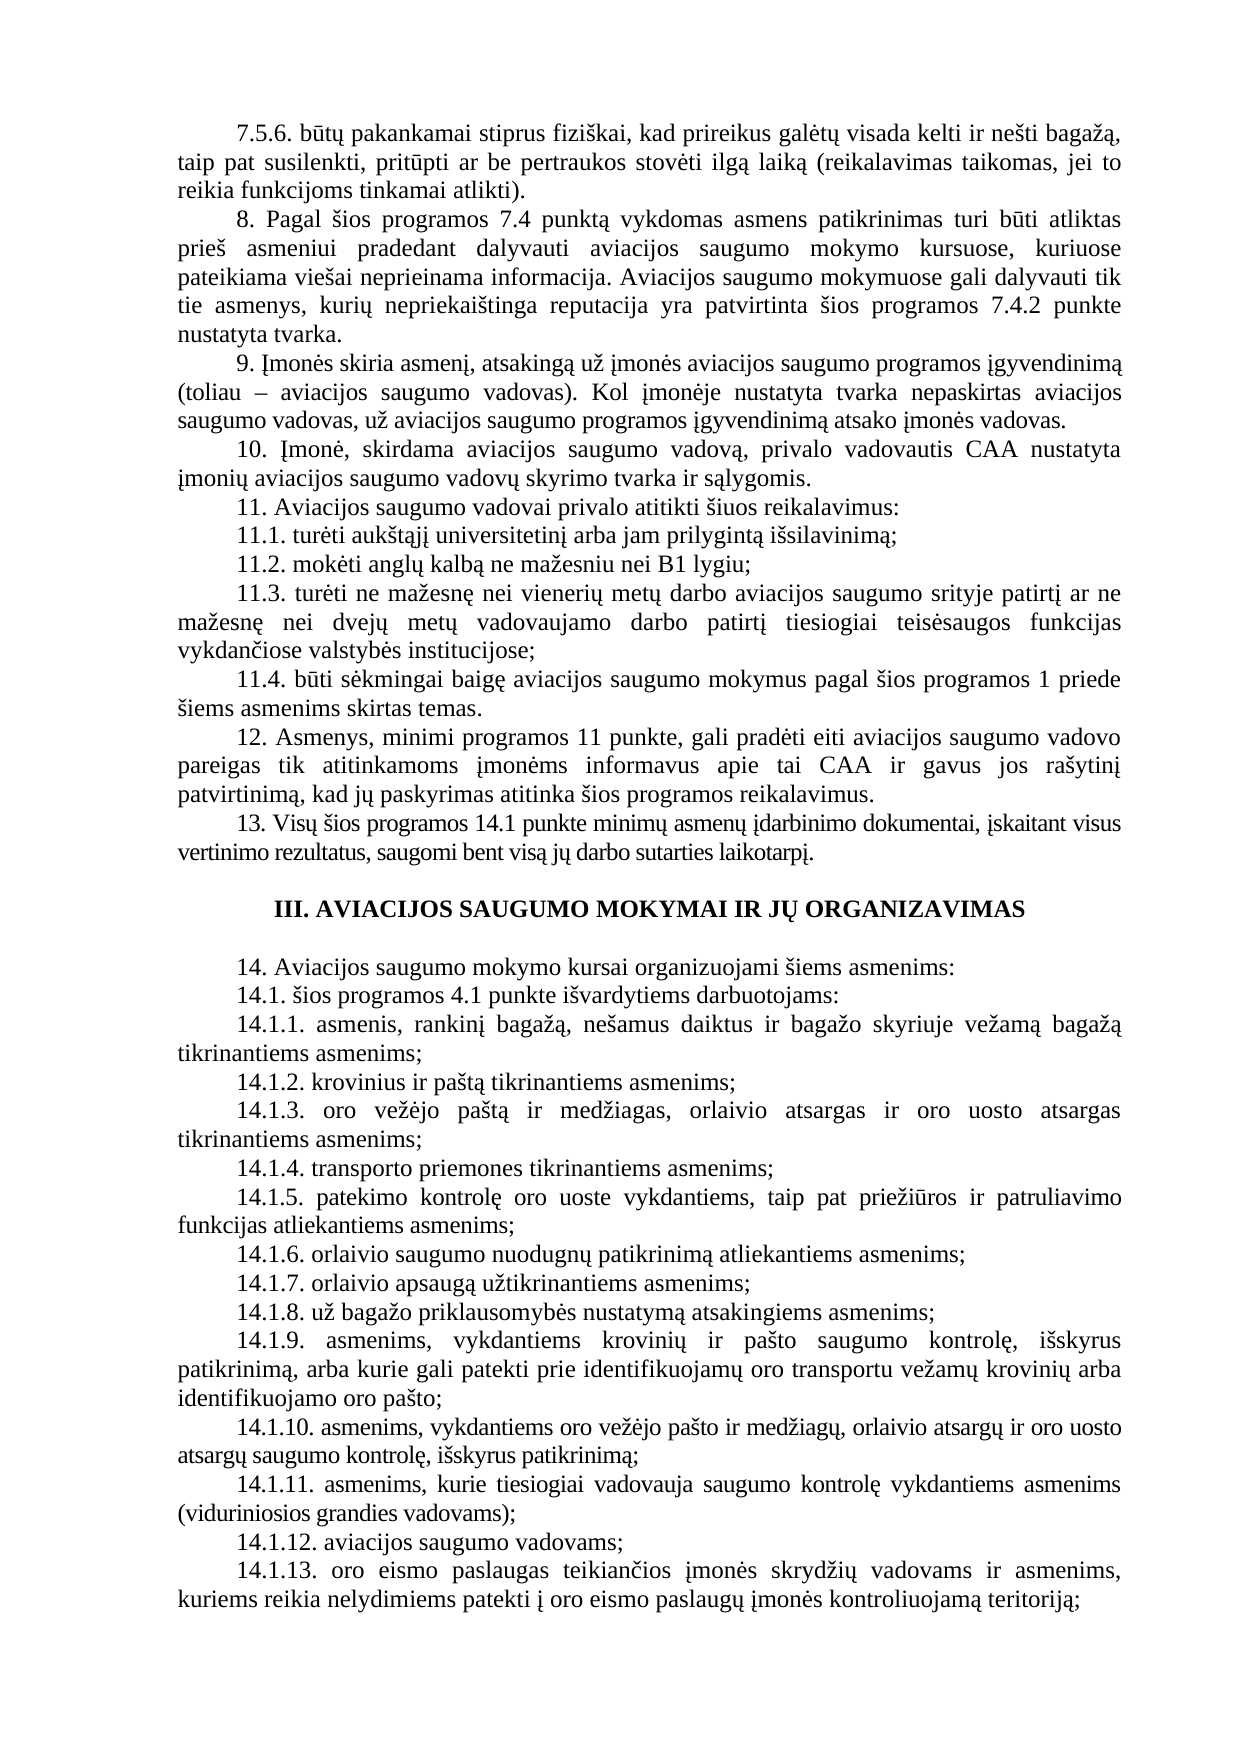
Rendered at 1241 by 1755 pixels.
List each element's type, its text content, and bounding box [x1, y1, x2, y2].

text 14.1.12. aviacijos saugumo vadovams; [177, 1527, 1122, 1556]
text 14.1.4. transporto priemones tikrinantiems asmenims; [177, 1153, 1122, 1182]
text 9. Įmonės skiria asmenį, atsakingą už įmonės aviacijos saugumo programos įgyvendinimą (toliau – aviacijos saugumo vadovas). Kol įmonėje nustatyta tvarka nepaskirtas aviacijos saugumo vadovas, už aviacijos saugumo programos įgyvendinimą atsako įmonės vadovas. [177, 348, 1122, 434]
text 13. Visų šios programos 14.1 punkte minimų asmenų įdarbinimo dokumentai, įskaitant visus vertinimo rezultatus, saugomi bent visą jų darbo sutarties laikotarpį. [177, 808, 1122, 866]
text 14.1.11. asmenims, kurie tiesiogiai vadovauja saugumo kontrolę vykdantiems asmenims (viduriniosios grandies vadovams); [177, 1469, 1122, 1527]
text 14. Aviacijos saugumo mokymo kursai organizuojami šiems asmenims: [177, 952, 1122, 981]
text 8. Pagal šios programos 7.4 punktą vykdomas asmens patikrinimas turi būti atliktas prieš asmeniui pradedant dalyvauti aviacijos saugumo mokymo kursuose, kuriuose pateikiama viešai neprieinama informacija. Aviacijos saugumo mokymuose gali dalyvauti tik tie asmenys, kurių nepriekaištinga reputacija yra patvirtinta šios programos 7.4.2 punkte nustatyta tvarka. [177, 204, 1122, 348]
text 14.1.3. oro vežėjo paštą ir medžiagas, orlaivio atsargas ir oro uosto atsargas tikrinantiems asmenims; [177, 1096, 1122, 1153]
text 14.1.13. oro eismo paslaugas teikiančios įmonės skrydžių vadovams ir asmenims, kuriems reikia nelydimiems patekti į oro eismo paslaugų įmonės kontroliuojamą teritoriją; [177, 1556, 1122, 1613]
text 11.2. mokėti anglų kalbą ne mažesniu nei B1 lygiu; [177, 549, 1122, 578]
text 7.5.6. būtų pakankamai stiprus fiziškai, kad prireikus galėtų visada kelti ir nešti bagažą, taip pat susilenkti, pritūpti ar be pertraukos stovėti ilgą laiką (reikalavimas taikomas, jei to reikia funkcijoms tinkamai atlikti). [177, 118, 1122, 204]
text 14.1.6. orlaivio saugumo nuodugnų patikrinimą atliekantiems asmenims; [177, 1239, 1122, 1268]
text 14.1.9. asmenims, vykdantiems krovinių ir pašto saugumo kontrolę, išskyrus patikrinimą, arba kurie gali patekti prie identifikuojamų oro transportu vežamų krovinių arba identifikuojamo oro pašto; [177, 1326, 1122, 1412]
text 14.1.10. asmenims, vykdantiems oro vežėjo pašto ir medžiagų, orlaivio atsargų ir oro uosto atsargų saugumo kontrolę, išskyrus patikrinimą; [177, 1412, 1122, 1469]
text 14.1.8. už bagažo priklausomybės nustatymą atsakingiems asmenims; [177, 1297, 1122, 1326]
text 11. Aviacijos saugumo vadovai privalo atitikti šiuos reikalavimus: [177, 492, 1122, 521]
text IIi. AVIACIJOS SAUGUMO MoKYMai IR JŲ ORGANIZAVIMAS [177, 894, 1122, 923]
text 14.1.7. orlaivio apsaugą užtikrinantiems asmenims; [177, 1268, 1122, 1297]
text 14.1.1. asmenis, rankinį bagažą, nešamus daiktus ir bagažo skyriuje vežamą bagažą tikrinantiems asmenims; [177, 1009, 1122, 1067]
text 14.1. šios programos 4.1 punkte išvardytiems darbuotojams: [177, 981, 1122, 1009]
text 14.1.2. krovinius ir paštą tikrinantiems asmenims; [177, 1067, 1122, 1096]
text 11.4. būti sėkmingai baigę aviacijos saugumo mokymus pagal šios programos 1 priede šiems asmenims skirtas temas. [177, 664, 1122, 722]
text 11.3. turėti ne mažesnę nei vienerių metų darbo aviacijos saugumo srityje patirtį ar ne mažesnę nei dvejų metų vadovaujamo darbo patirtį tiesiogiai teisėsaugos funkcijas vykdančiose valstybės institucijose; [177, 578, 1122, 664]
text 11.1. turėti aukštąjį universitetinį arba jam prilygintą išsilavinimą; [177, 521, 1122, 549]
text 10. Įmonė, skirdama aviacijos saugumo vadovą, privalo vadovautis CAA nustatyta įmonių aviacijos saugumo vadovų skyrimo tvarka ir sąlygomis. [177, 434, 1122, 492]
text 14.1.5. patekimo kontrolę oro uoste vykdantiems, taip pat priežiūros ir patruliavimo funkcijas atliekantiems asmenims; [177, 1182, 1122, 1239]
text 12. asmenys, minimi programos 11 punkte, gali pradėti eiti aviacijos saugumo vadovo pareigas tik atitinkamoms įmonėms informavus apie tai CAA ir gavus jos rašytinį patvirtinimą, kad jų paskyrimas atitinka šios programos reikalavimus. [177, 722, 1122, 808]
